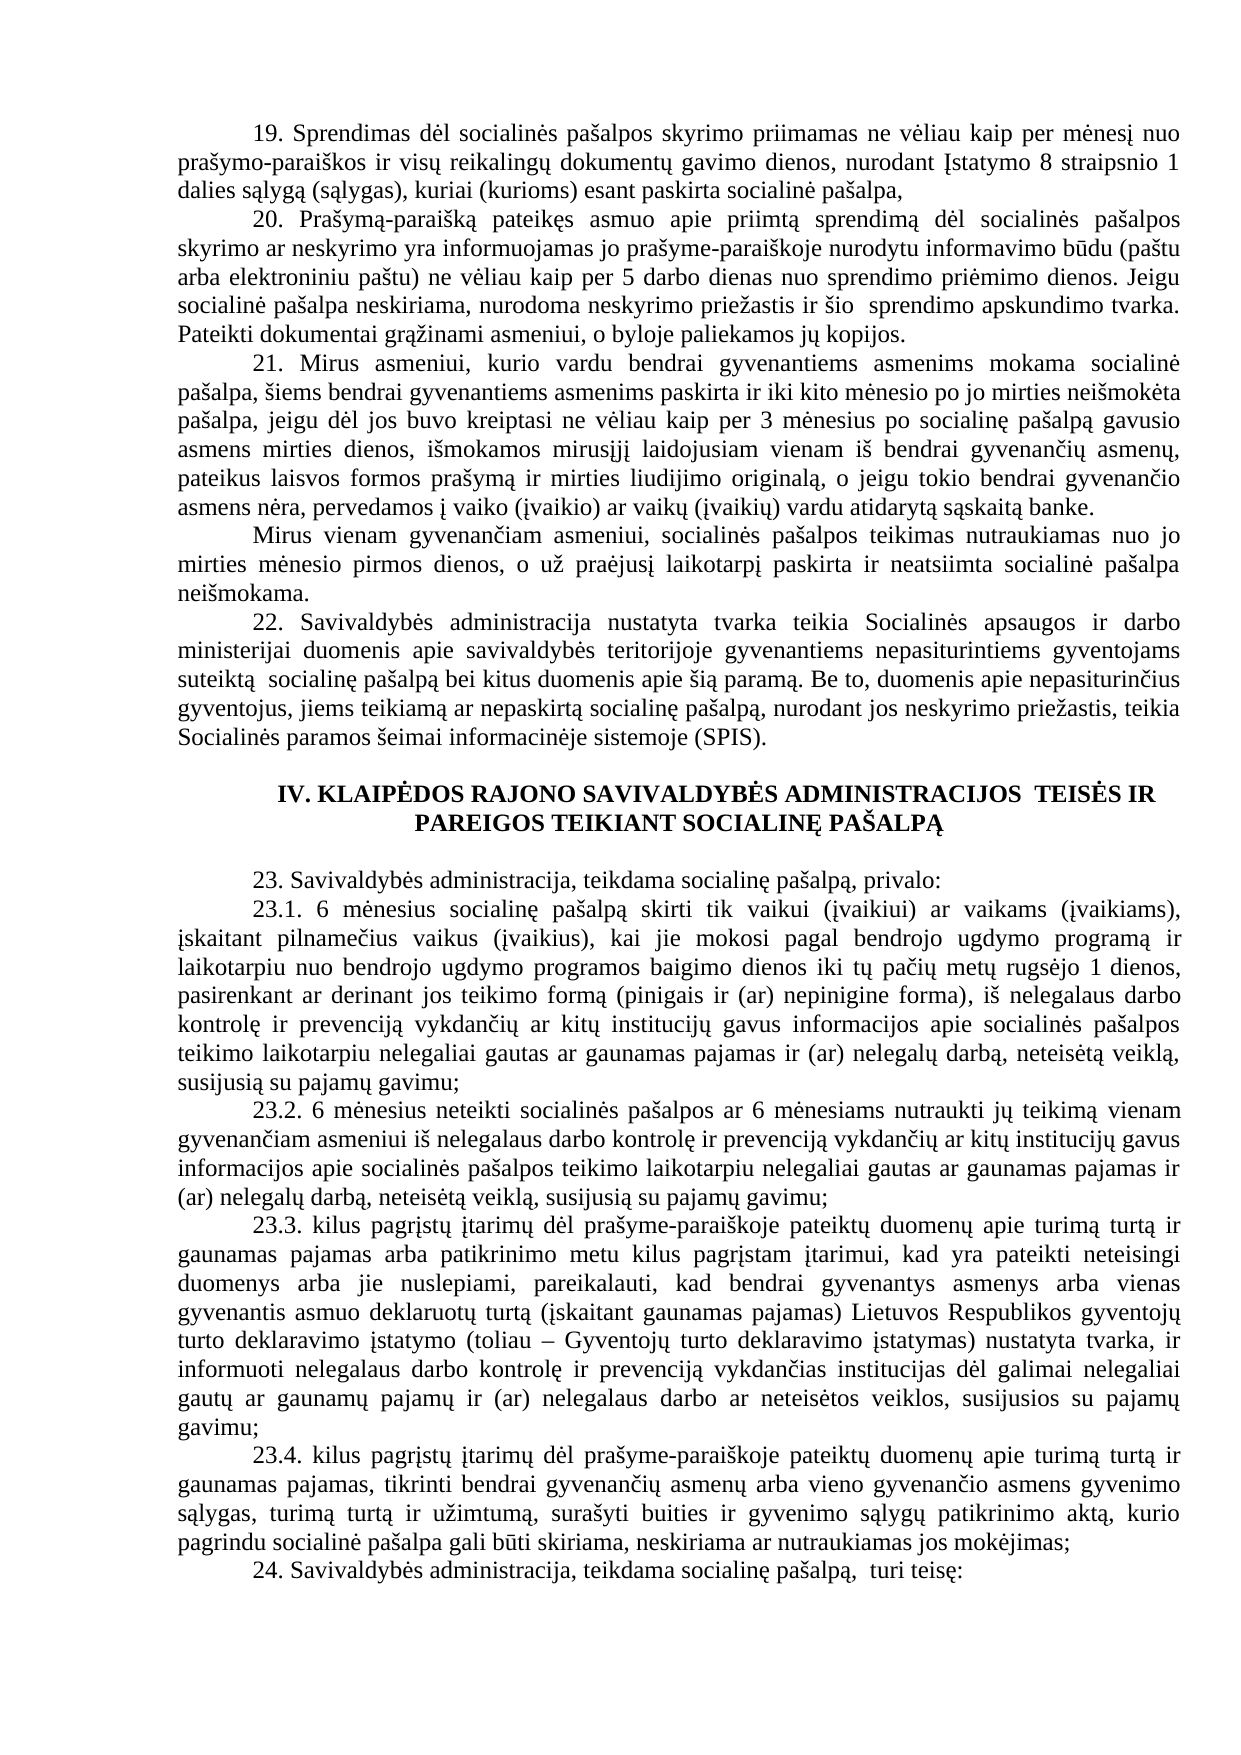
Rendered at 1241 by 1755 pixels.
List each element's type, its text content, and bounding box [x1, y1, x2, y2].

text 19. Sprendimas dėl socialinės pašalpos skyrimo priimamas ne vėliau kaip per mėnesį nuo prašymo-paraiškos ir visų reikalingų dokumentų gavimo dienos, nurodant Įstatymo 8 straipsnio 1 dalies sąlygą (sąlygas), kuriai (kurioms) esant paskirta socialinė pašalpa, [177, 118, 1181, 204]
text 24. Savivaldybės administracija, teikdama socialinę pašalpą, turi teisę: [177, 1556, 1181, 1584]
text 21. Mirus asmeniui, kurio vardu bendrai gyvenantiems asmenims mokama socialinė pašalpa, šiems bendrai gyvenantiems asmenims paskirta ir iki kito mėnesio po jo mirties neišmokėta pašalpa, jeigu dėl jos buvo kreiptasi ne vėliau kaip per 3 mėnesius po socialinę pašalpą gavusio asmens mirties dienos, išmokamos mirusįjį laidojusiam vienam iš bendrai gyvenančių asmenų, pateikus laisvos formos prašymą ir mirties liudijimo originalą, o jeigu tokio bendrai gyvenančio asmens nėra, pervedamos į vaiko (įvaikio) ar vaikų (įvaikių) vardu atidarytą sąskaitą banke. [177, 348, 1181, 521]
text 23. Savivaldybės administracija, teikdama socialinę pašalpą, privalo: [177, 866, 1181, 894]
text 23.2. 6 mėnesius neteikti socialinės pašalpos ar 6 mėnesiams nutraukti jų teikimą vienam gyvenančiam asmeniui iš nelegalaus darbo kontrolę ir prevenciją vykdančių ar kitų institucijų gavus informacijos apie socialinės pašalpos teikimo laikotarpiu nelegaliai gautas ar gaunamas pajamas ir (ar) nelegalų darbą, neteisėtą veiklą, susijusią su pajamų gavimu; [177, 1096, 1181, 1211]
text 22. Savivaldybės administracija nustatyta tvarka teikia Socialinės apsaugos ir darbo ministerijai duomenis apie savivaldybės teritorijoje gyvenantiems nepasiturintiems gyventojams suteiktą socialinę pašalpą bei kitus duomenis apie šią paramą. Be to, duomenis apie nepasiturinčius gyventojus, jiems teikiamą ar nepaskirtą socialinę pašalpą, nurodant jos neskyrimo priežastis, teikia Socialinės paramos šeimai informacinėje sistemoje (SPIS). [177, 607, 1181, 751]
text 23.1. 6 mėnesius socialinę pašalpą skirti tik vaikui (įvaikiui) ar vaikams (įvaikiams), įskaitant pilnamečius vaikus (įvaikius), kai jie mokosi pagal bendrojo ugdymo programą ir laikotarpiu nuo bendrojo ugdymo programos baigimo dienos iki tų pačių metų rugsėjo 1 dienos, pasirenkant ar derinant jos teikimo formą (pinigais ir (ar) nepinigine forma), iš nelegalaus darbo kontrolę ir prevenciją vykdančių ar kitų institucijų gavus informacijos apie socialinės pašalpos teikimo laikotarpiu nelegaliai gautas ar gaunamas pajamas ir (ar) nelegalų darbą, neteisėtą veiklą, susijusią su pajamų gavimu; [177, 894, 1181, 1096]
text Mirus vienam gyvenančiam asmeniui, socialinės pašalpos teikimas nutraukiamas nuo jo mirties mėnesio pirmos dienos, o už praėjusį laikotarpį paskirta ir neatsiimta socialinė pašalpa neišmokama. [177, 521, 1181, 607]
text IV. KLAIPĖDOS RAJONO SAVIVALDYBĖS ADMINISTRACIJOS TEISĖS IR PAREIGOS TEIKIANT SOCIALINĘ PAŠALPĄ [177, 779, 1181, 837]
text 23.3. kilus pagrįstų įtarimų dėl prašyme-paraiškoje pateiktų duomenų apie turimą turtą ir gaunamas pajamas arba patikrinimo metu kilus pagrįstam įtarimui, kad yra pateikti neteisingi duomenys arba jie nuslepiami, pareikalauti, kad bendrai gyvenantys asmenys arba vienas gyvenantis asmuo deklaruotų turtą (įskaitant gaunamas pajamas) Lietuvos Respublikos gyventojų turto deklaravimo įstatymo (toliau – Gyventojų turto deklaravimo įstatymas) nustatyta tvarka, ir informuoti nelegalaus darbo kontrolę ir prevenciją vykdančias institucijas dėl galimai nelegaliai gautų ar gaunamų pajamų ir (ar) nelegalaus darbo ar neteisėtos veiklos, susijusios su pajamų gavimu; [177, 1211, 1181, 1441]
text 23.4. kilus pagrįstų įtarimų dėl prašyme-paraiškoje pateiktų duomenų apie turimą turtą ir gaunamas pajamas, tikrinti bendrai gyvenančių asmenų arba vieno gyvenančio asmens gyvenimo sąlygas, turimą turtą ir užimtumą, surašyti buities ir gyvenimo sąlygų patikrinimo aktą, kurio pagrindu socialinė pašalpa gali būti skiriama, neskiriama ar nutraukiamas jos mokėjimas; [177, 1441, 1181, 1556]
text 20. Prašymą-paraišką pateikęs asmuo apie priimtą sprendimą dėl socialinės pašalpos skyrimo ar neskyrimo yra informuojamas jo prašyme-paraiškoje nurodytu informavimo būdu (paštu arba elektroniniu paštu) ne vėliau kaip per 5 darbo dienas nuo sprendimo priėmimo dienos. Jeigu socialinė pašalpa neskiriama, nurodoma neskyrimo priežastis ir šio sprendimo apskundimo tvarka. Pateikti dokumentai grąžinami asmeniui, o byloje paliekamos jų kopijos. [177, 204, 1181, 348]
